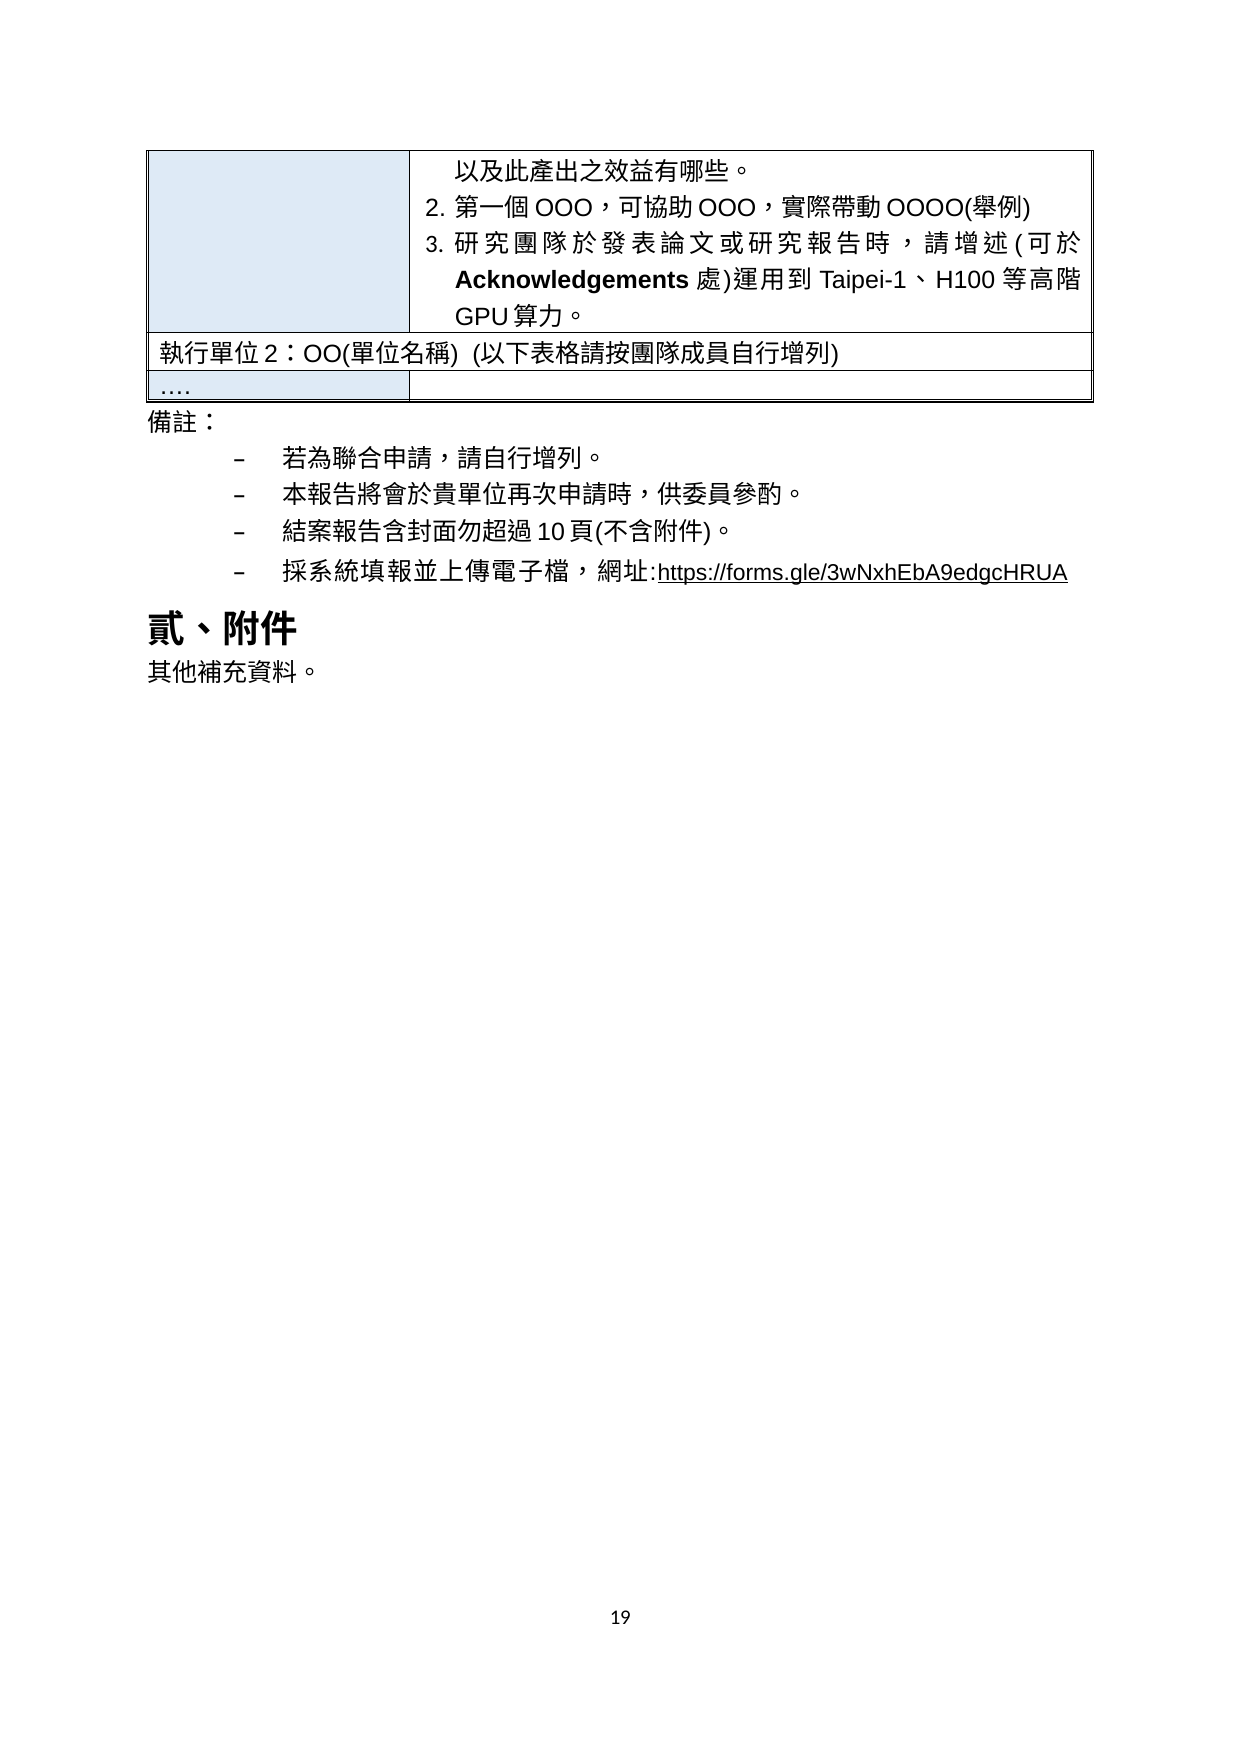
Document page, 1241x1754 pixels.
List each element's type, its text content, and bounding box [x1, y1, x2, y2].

list 結案報告含封面勿超過10頁(不含附件)。 [232, 511, 1092, 547]
table_cell 執行單位2：OO(單位名稱) (以下表格請按團隊成員自行增列) [149, 333, 1091, 369]
text 備註： [148, 403, 1092, 439]
text 貳、附件 [148, 598, 1092, 653]
text 其他補充資料。 [148, 653, 1092, 689]
list 本報告將會於貴單位再次申請時，供委員參酌。 [232, 475, 1092, 511]
table_cell [410, 371, 421, 399]
table_cell …. [149, 371, 409, 399]
table_cell 請以影片或圖片/表格輔助說明重要效益與亮點案例 全球(或全台)第一個OOOO模型，可協助OOO，帶動OOOO(舉例) 說明目前如何、有哪些痛點、因大算力的運用使得此技術改善至如何或特殊處，故在全球(或台灣)為第一個OO，以及此產出之效益有哪些。 第一個OOO，可協助OOO，實際帶動OOOO(舉例) 研究團隊於發表論文或研究報告時，請增述(可於Acknowledgements處)運用到Taipei-1、H100等高階GPU算力。 [410, 151, 454, 332]
list 若為聯合申請，請自行增列。 [232, 439, 1092, 475]
list 採系統填報並上傳電子檔，網址:https://forms.gle/3wNxhEbA9edgcHRUA [232, 547, 1092, 588]
table_cell [149, 151, 409, 332]
table_cell [1081, 371, 1091, 399]
